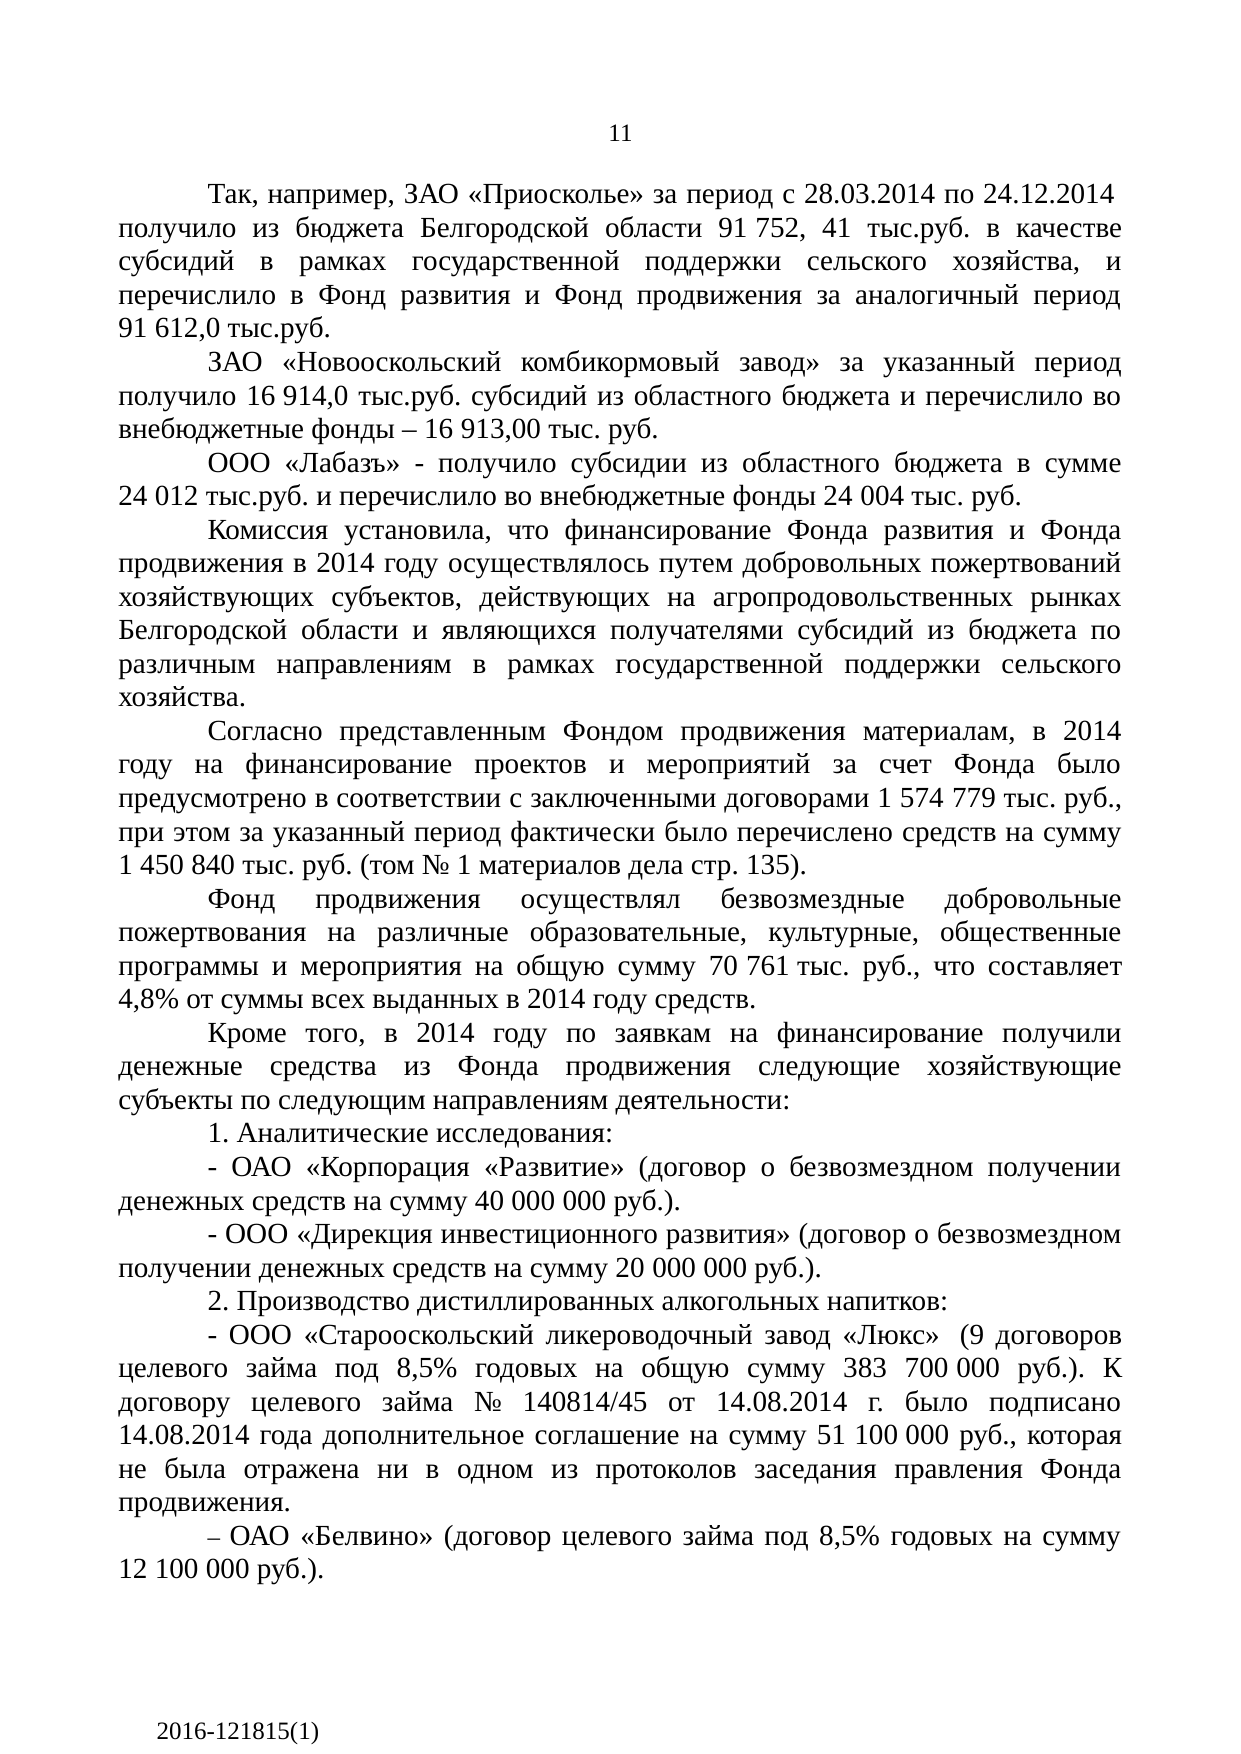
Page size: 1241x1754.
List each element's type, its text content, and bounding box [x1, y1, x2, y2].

text Кроме того, в 2014 году по заявкам на финансирование получили денежные средства из Фонда продвижения следующие хозяйствующие субъекты по следующим направлениям деятельности: [118, 1015, 1122, 1116]
text ООО «Лабазъ» - получило субсидии из областного бюджета в сумме 24 012 тыс.руб. и перечислило во внебюджетные фонды 24 004 тыс. руб. [118, 445, 1122, 512]
text - ОАО «Корпорация «Развитие» (договор о безвозмездном получении денежных средств на сумму 40 000 000 руб.). [118, 1149, 1122, 1216]
text Так, например, ЗАО «Приосколье» за период с 28.03.2014 по 24.12.2014 получило из бюджета Белгородской области 91 752, 41 тыс.руб. в качестве субсидий в рамках государственной поддержки сельского хозяйства, и перечислило в Фонд развития и Фонд продвижения за аналогичный период 91 612,0 тыс.руб. [118, 176, 1122, 344]
text - ООО «Старооскольский ликероводочный завод «Люкс» (9 договоров целевого займа под 8,5% годовых на общую сумму 383 700 000 руб.). К договору целевого займа № 140814/45 от 14.08.2014 г. было подписано 14.08.2014 года дополнительное соглашение на сумму 51 100 000 руб., которая не была отражена ни в одном из протоколов заседания правления Фонда продвижения. [118, 1317, 1122, 1518]
text ЗАО «Новооскольский комбикормовый завод» за указанный период получило 16 914,0 тыс.руб. субсидий из областного бюджета и перечислило во внебюджетные фонды – 16 913,00 тыс. руб. [118, 344, 1122, 445]
text Фонд продвижения осуществлял безвозмездные добровольные пожертвования на различные образовательные, культурные, общественные программы и мероприятия на общую сумму 70 761 тыс. руб., что составляет 4,8% от суммы всех выданных в 2014 году средств. [118, 881, 1122, 1015]
text – ОАО «Белвино» (договор целевого займа под 8,5% годовых на сумму 12 100 000 руб.). [118, 1518, 1122, 1585]
text 1. Аналитические исследования: [118, 1116, 1122, 1149]
text Согласно представленным Фондом продвижения материалам, в 2014 году на финансирование проектов и мероприятий за счет Фонда было предусмотрено в соответствии с заключенными договорами 1 574 779 тыс. руб., при этом за указанный период фактически было перечислено средств на сумму 1 450 840 тыс. руб. (том № 1 материалов дела стр. 135). [118, 713, 1122, 881]
text - ООО «Дирекция инвестиционного развития» (договор о безвозмездном получении денежных средств на сумму 20 000 000 руб.). [118, 1216, 1122, 1283]
text 2. Производство дистиллированных алкогольных напитков: [118, 1283, 1122, 1317]
text Комиссия установила, что финансирование Фонда развития и Фонда продвижения в 2014 году осуществлялось путем добровольных пожертвований хозяйствующих субъектов, действующих на агропродовольственных рынках Белгородской области и являющихся получателями субсидий из бюджета по различным направлениям в рамках государственной поддержки сельского хозяйства. [118, 512, 1122, 713]
